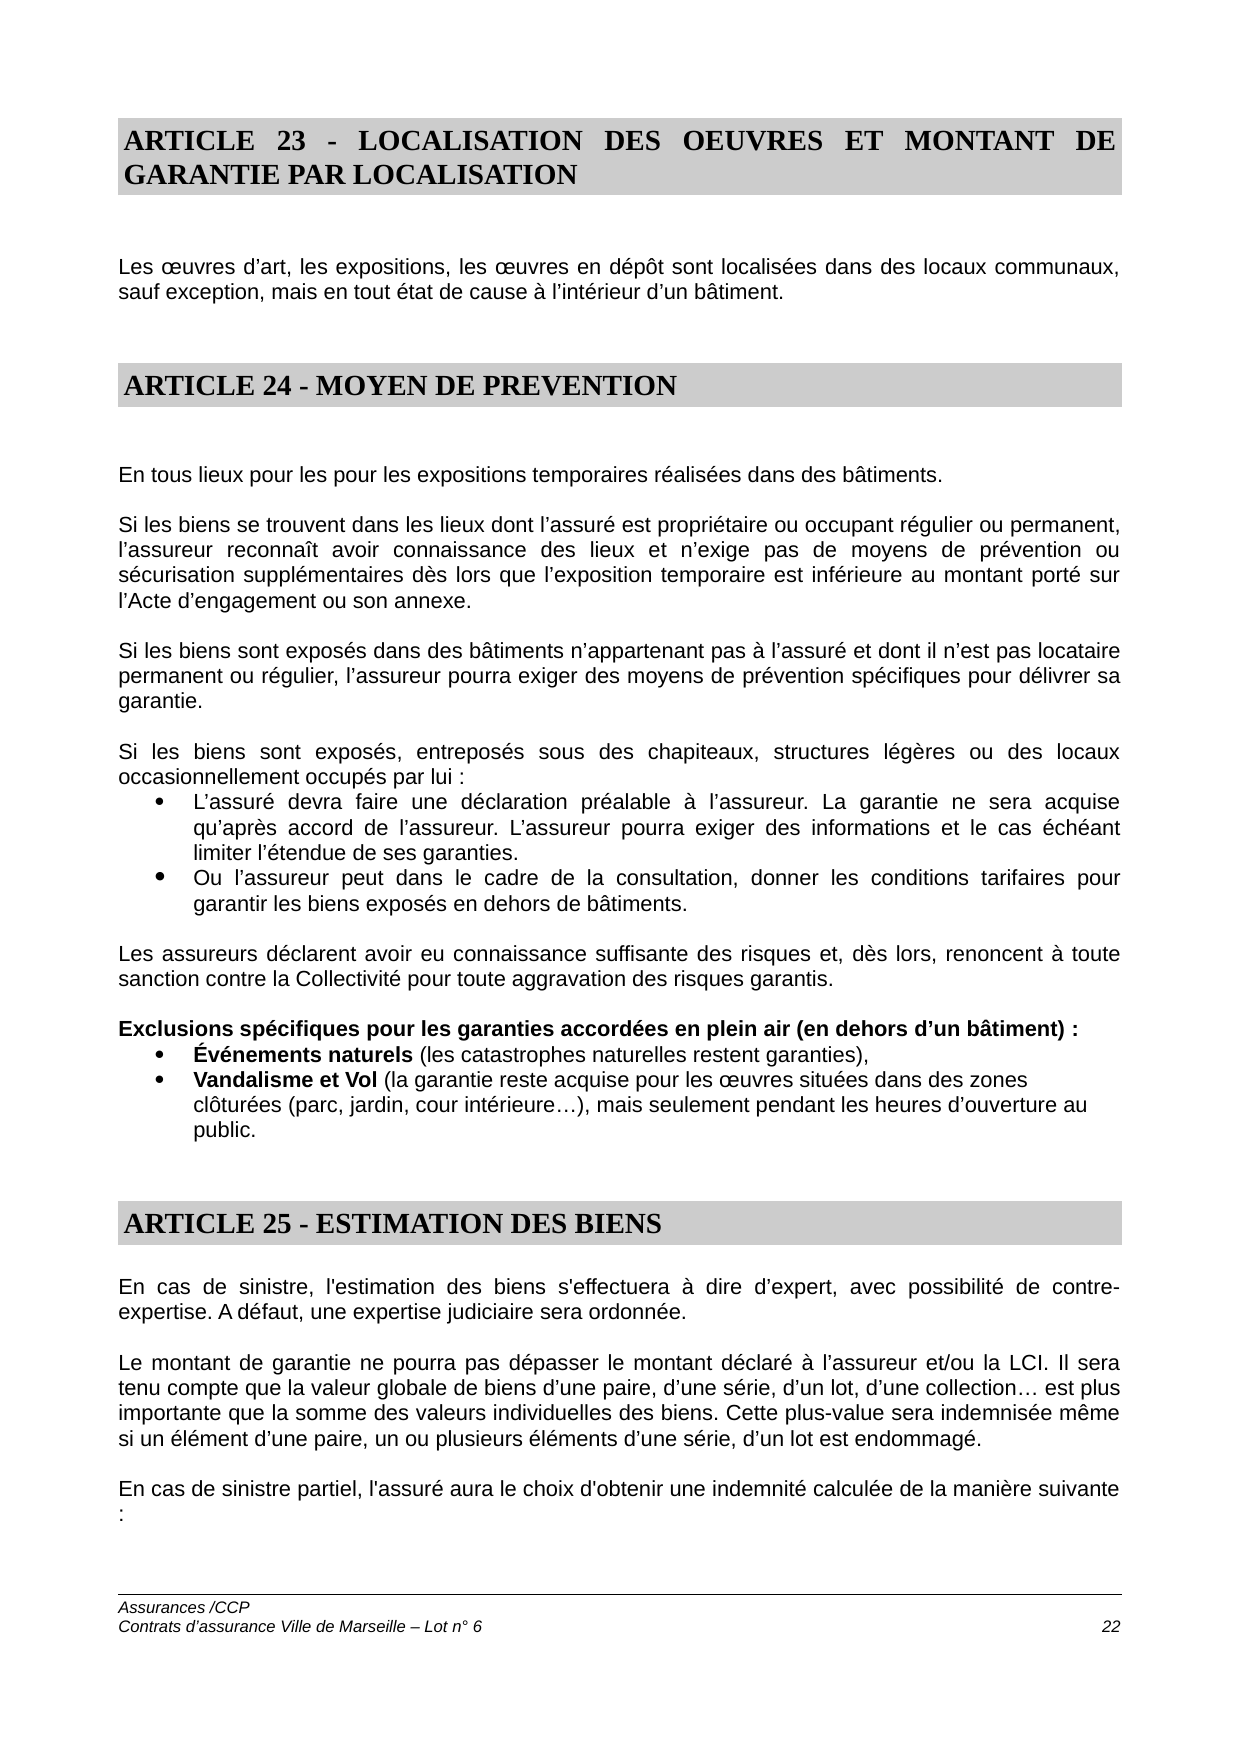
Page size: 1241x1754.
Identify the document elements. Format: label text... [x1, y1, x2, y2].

subtitle ARTICLE 23 - LOCALISATION DES OEUVRES ET MONTANT DE GARANTIE PAR LOCALISATION [120, 120, 1120, 193]
subtitle ARTICLE 25 - ESTIMATION DES BIENS [120, 1204, 1120, 1243]
list Événements naturels (les catastrophes naturelles restent garanties), [156, 1041, 1122, 1067]
text Exclusions spécifiques pour les garanties accordées en plein air (en dehors d’un bâtiment) : [118, 1016, 1122, 1041]
text En cas de sinistre, l'estimation des biens s'effectuera à dire d’expert, avec possibilité de contre-expertise. A défaut, une expertise judiciaire sera ordonnée. [118, 1274, 1122, 1324]
text Si les biens sont exposés dans des bâtiments n’appartenant pas à l’assuré et dont il n’est pas locataire permanent ou régulier, l’assureur pourra exiger des moyens de prévention spécifiques pour délivrer sa garantie. [118, 638, 1122, 714]
text Les œuvres d’art, les expositions, les œuvres en dépôt sont localisées dans des locaux communaux, sauf exception, mais en tout état de cause à l’intérieur d’un bâtiment. [118, 254, 1122, 304]
subtitle ARTICLE 24 - MOYEN DE PREVENTION [120, 365, 1120, 405]
text Le montant de garantie ne pourra pas dépasser le montant déclaré à l’assureur et/ou la LCI. Il sera tenu compte que la valeur globale de biens d’une paire, d’une série, d’un lot, d’une collection… est plus importante que la somme des valeurs individuelles des biens. Cette plus-value sera indemnisée même si un élément d’une paire, un ou plusieurs éléments d’une série, d’un lot est endommagé. [118, 1350, 1122, 1451]
list Vandalisme et Vol (la garantie reste acquise pour les œuvres situées dans des zones clôturées (parc, jardin, cour intérieure…), mais seulement pendant les heures d’ouverture au public. [156, 1067, 1122, 1142]
text Les assureurs déclarent avoir eu connaissance suffisante des risques et, dès lors, renoncent à toute sanction contre la Collectivité pour toute aggravation des risques garantis. [118, 941, 1122, 991]
text Si les biens se trouvent dans les lieux dont l’assuré est propriétaire ou occupant régulier ou permanent, l’assureur reconnaît avoir connaissance des lieux et n’exige pas de moyens de prévention ou sécurisation supplémentaires dès lors que l’exposition temporaire est inférieure au montant porté sur l’Acte d’engagement ou son annexe. [118, 512, 1122, 613]
list L’assuré devra faire une déclaration préalable à l’assureur. La garantie ne sera acquise qu’après accord de l’assureur. L’assureur pourra exiger des informations et le cas échéant limiter l’étendue de ses garanties. [156, 789, 1122, 865]
text Si les biens sont exposés, entreposés sous des chapiteaux, structures légères ou des locaux occasionnellement occupés par lui : [118, 739, 1122, 789]
text En tous lieux pour les pour les expositions temporaires réalisées dans des bâtiments. [118, 462, 1122, 487]
list Ou l’assureur peut dans le cadre de la consultation, donner les conditions tarifaires pour garantir les biens exposés en dehors de bâtiments. [156, 865, 1122, 916]
text En cas de sinistre partiel, l'assuré aura le choix d'obtenir une indemnité calculée de la manière suivante : [118, 1476, 1122, 1526]
